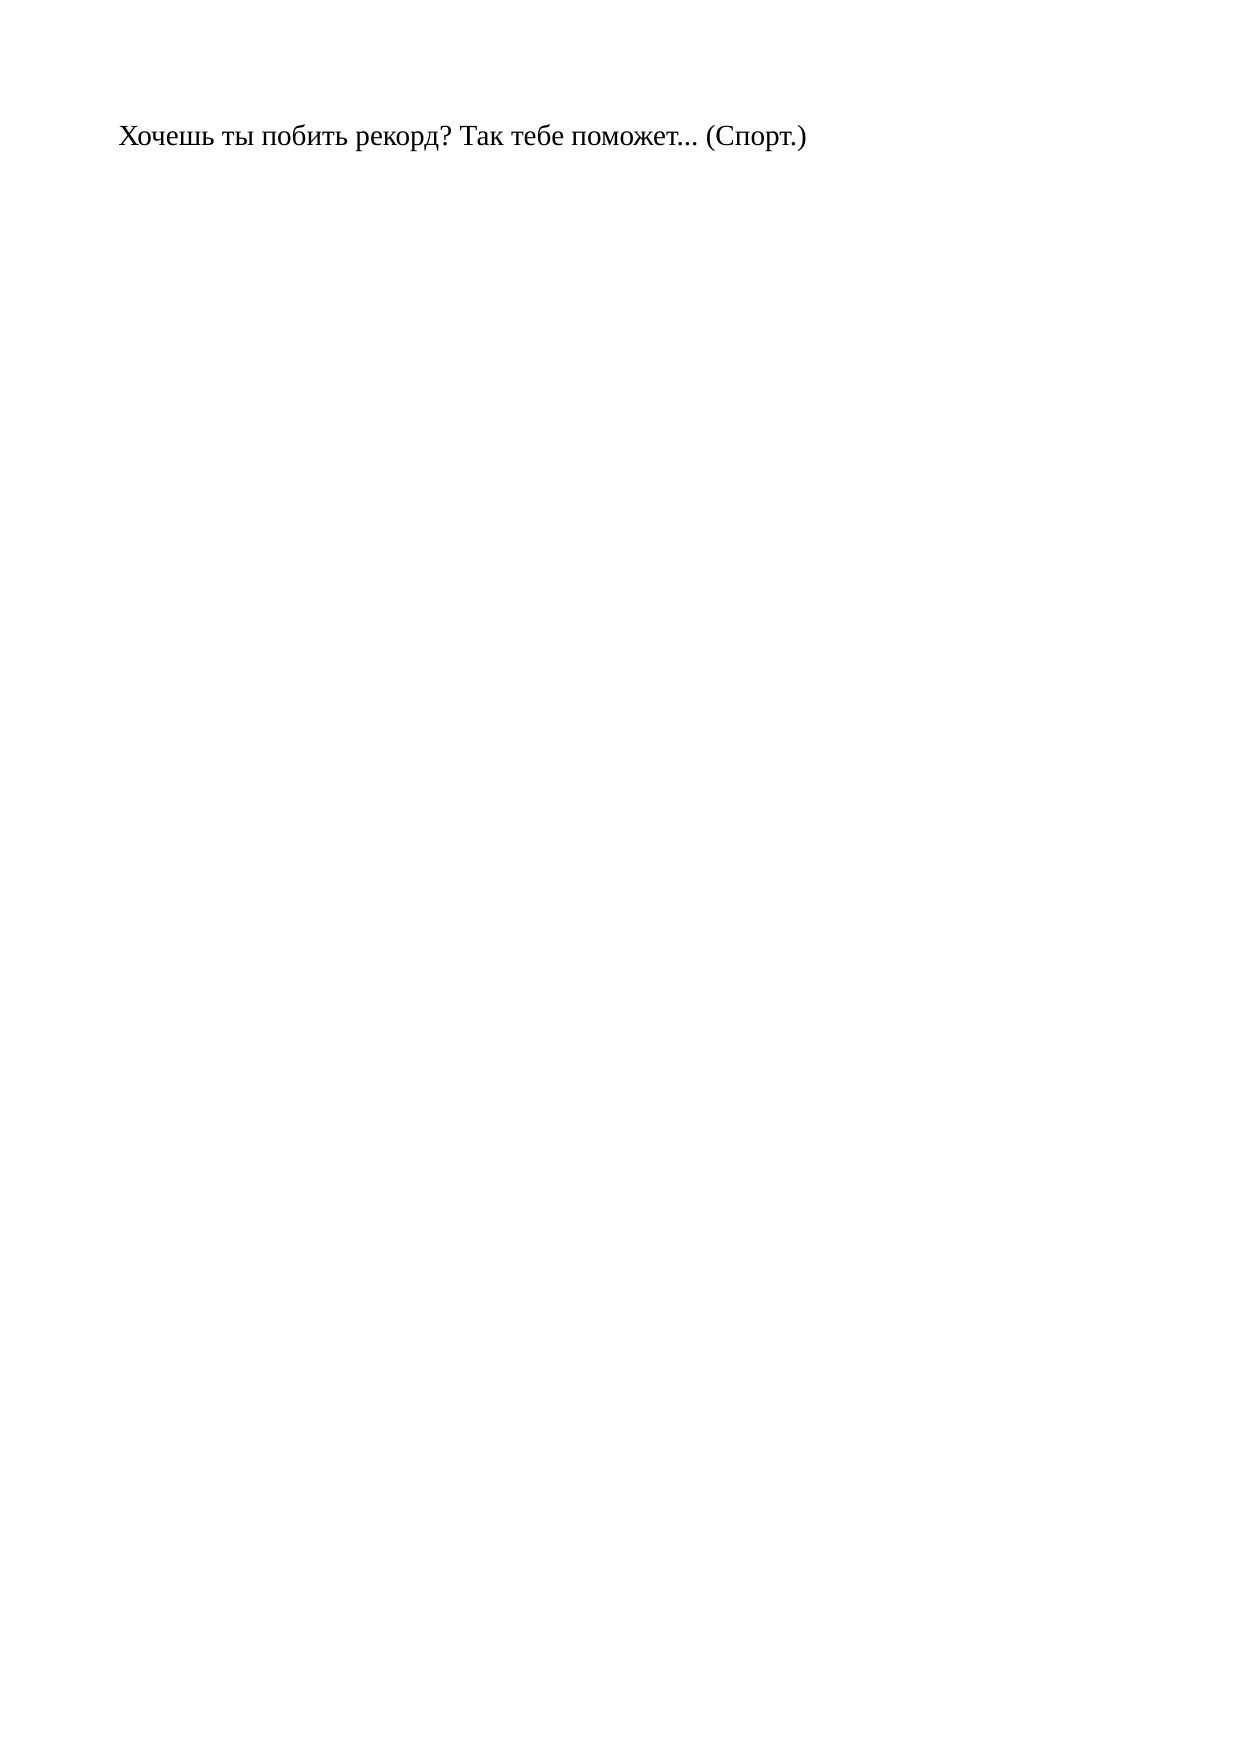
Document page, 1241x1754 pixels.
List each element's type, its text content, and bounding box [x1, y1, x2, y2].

text Хочешь ты побить рекорд? Так тебе поможет... (Спорт.) [118, 118, 1122, 152]
